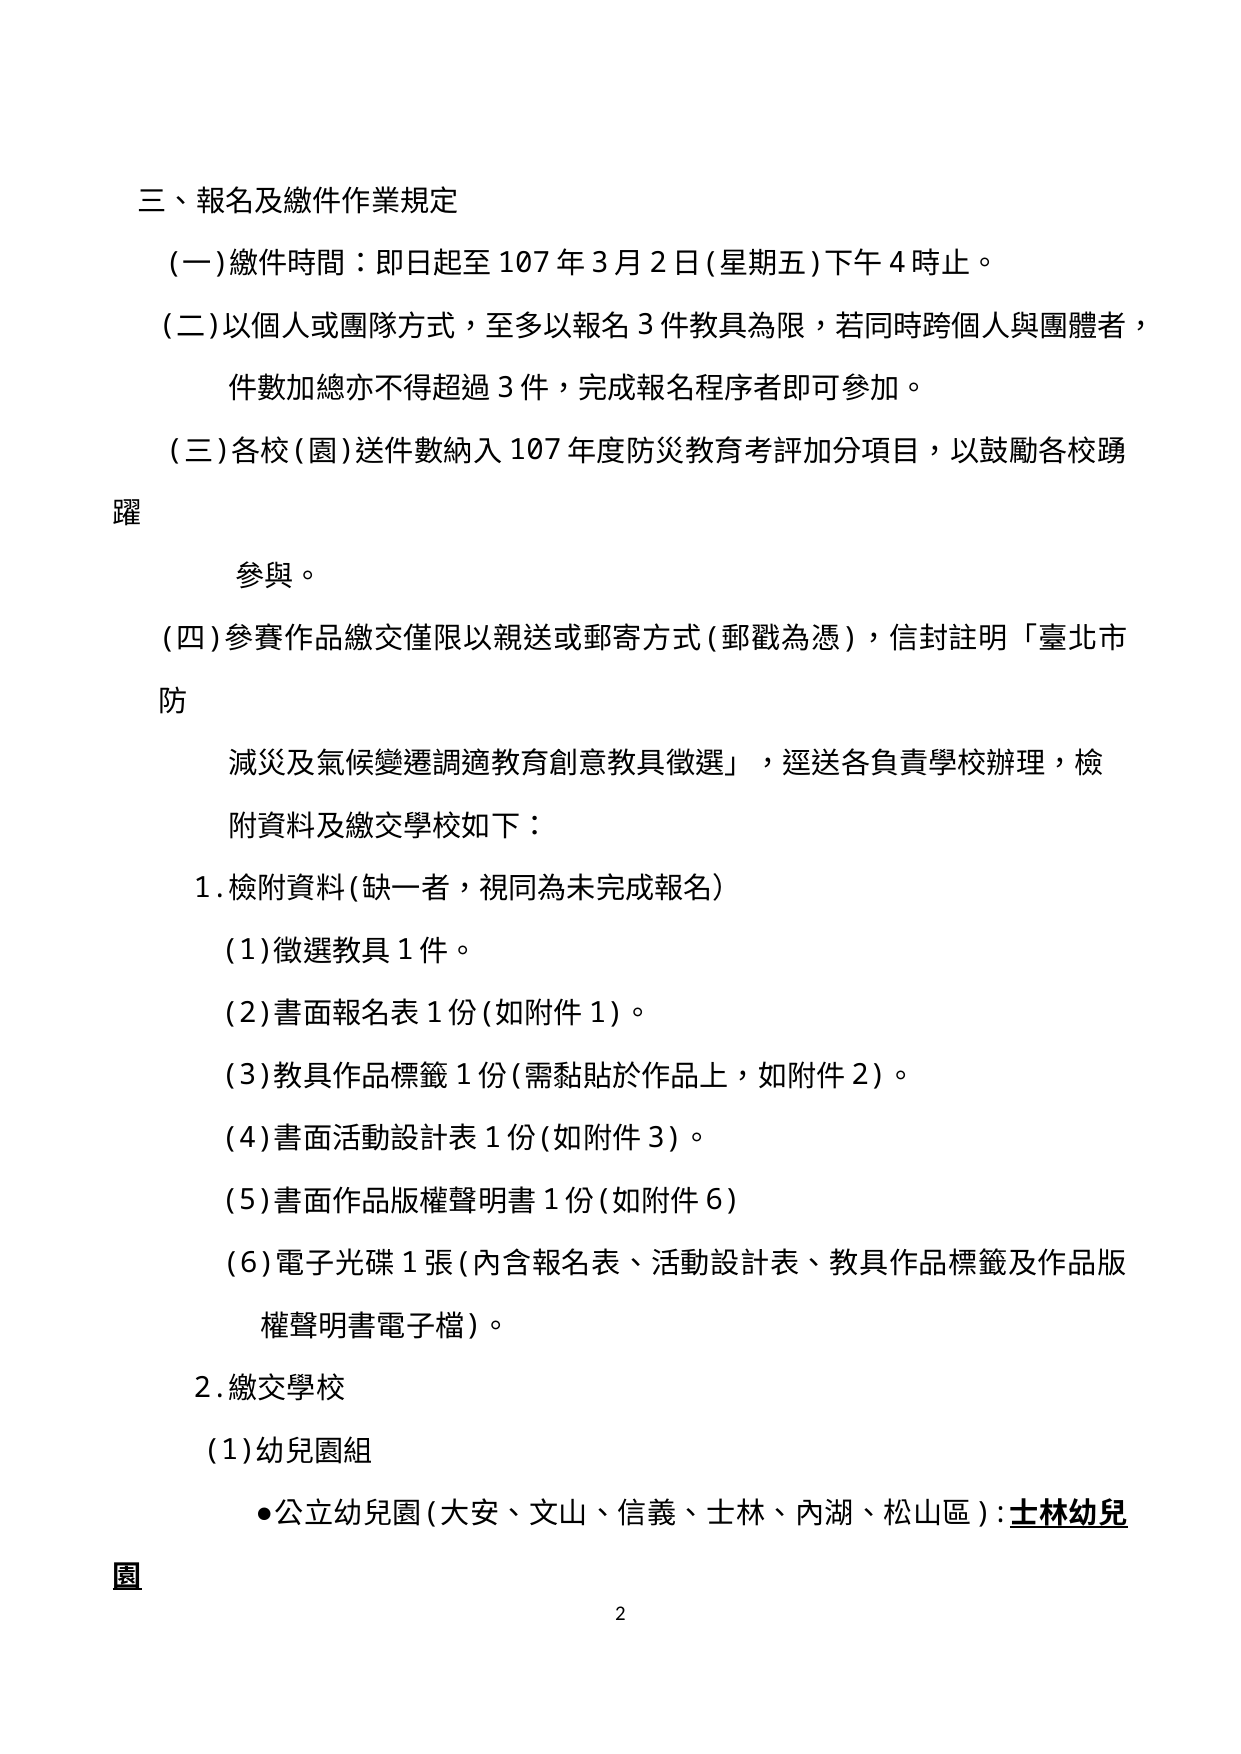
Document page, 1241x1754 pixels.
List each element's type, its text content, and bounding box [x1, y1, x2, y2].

text (2)書面報名表1份(如附件1)。 [158, 969, 1128, 1032]
text (1)幼兒園組 [151, 1407, 1128, 1469]
text 參與。 [112, 532, 1128, 594]
text (1)徵選教具1件。 [158, 907, 1128, 969]
text (二)以個人或團隊方式，至多以報名3件教具為限，若同時跨個人與團體者， [158, 282, 1128, 344]
text (4)書面活動設計表1份(如附件3)。 [158, 1094, 1128, 1157]
text (3)教具作品標籤1份(需黏貼於作品上，如附件2)。 [158, 1032, 1128, 1094]
text (一)繳件時間：即日起至107年3月2日(星期五)下午4時止。 [112, 219, 1128, 282]
text (三)各校(園)送件數納入107年度防災教育考評加分項目，以鼓勵各校踴躍 [112, 407, 1128, 532]
text (6)電子光碟1張(內含報名表、活動設計表、教具作品標籤及作品版權聲明書電子檔)。 [186, 1219, 1128, 1344]
text ●公立幼兒園(大安、文山、信義、士林、內湖、松山區):士林幼兒園 [112, 1469, 1128, 1594]
text (四)參賽作品繳交僅限以親送或郵寄方式(郵戳為憑)，信封註明「臺北市防 [158, 594, 1128, 719]
text 件數加總亦不得超過3件，完成報名程序者即可參加。 [158, 344, 1128, 407]
text 1.檢附資料(缺一者，視同為未完成報名） [158, 844, 1128, 907]
text (5)書面作品版權聲明書1份(如附件6) [158, 1157, 1128, 1219]
text 附資料及繳交學校如下： [158, 782, 1128, 844]
text 2.繳交學校 [158, 1344, 1128, 1407]
text 三、報名及繳件作業規定 [137, 157, 1128, 219]
text 減災及氣候變遷調適教育創意教具徵選」，逕送各負責學校辦理，檢 [158, 719, 1128, 782]
